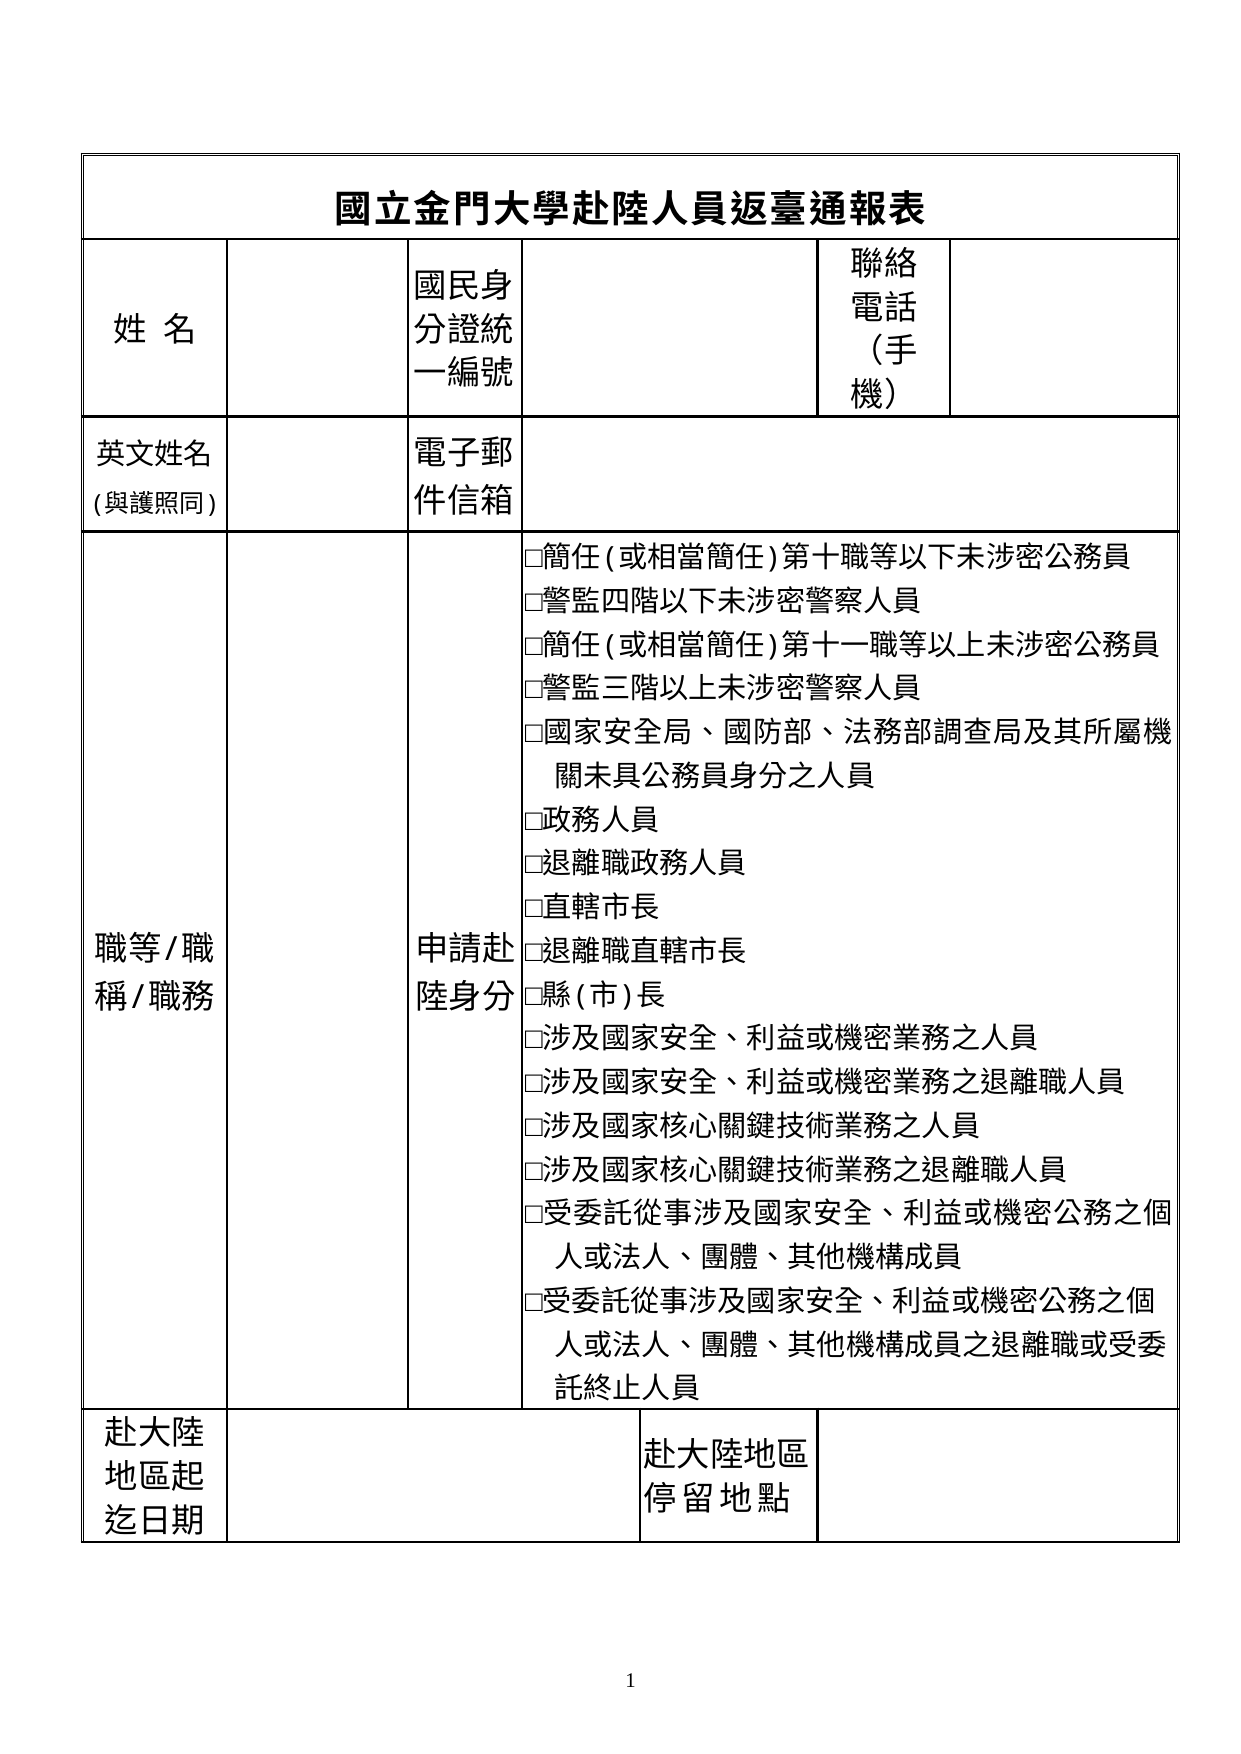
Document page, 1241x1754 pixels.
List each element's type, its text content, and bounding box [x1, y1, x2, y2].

table_cell [228, 1410, 639, 1541]
table_cell 赴大陸地區起迄日期 [84, 1410, 226, 1541]
table_cell 職等/職稱/職務 [84, 533, 226, 1407]
table_cell [523, 240, 816, 415]
table_cell 聯絡 電話 （手機） [819, 240, 949, 415]
table_cell 赴大陸地區停留地點 [641, 1410, 816, 1541]
table_cell [523, 418, 1177, 530]
table_cell 國民身分證統一編號 [409, 240, 521, 415]
table_cell 申請赴陸身分 [409, 533, 521, 1407]
table_header 國立金門大學赴陸人員返臺通報表 [84, 156, 1177, 238]
table_cell 電子郵件信箱 [409, 418, 521, 530]
table_cell 姓 名 [84, 240, 226, 415]
table_cell [228, 418, 407, 530]
table_cell □簡任(或相當簡任)第十職等以下未涉密公務員 □警監四階以下未涉密警察人員 □簡任(或相當簡任)第十一職等以上未涉密公務員 □警監三階以上未涉密警察人員 □國家安全局、國防部、法務部調查局及其所屬機關未具公務員身分之人員 □政務人員 □退離職政務人員 □直轄市長 □退離職直轄市長 □縣(市)長 □涉及國家安全、利益或機密業務之人員 □涉及國家安全、利益或機密業務之退離職人員 □涉及國家核心關鍵技術業務之人員 □涉及國家核心關鍵技術業務之退離職人員 □受委託從事涉及國家安全、利益或機密公務之個人或法人、團體、其他機構成員 □受委託從事涉及國家安全、利益或機密公務之個人或法人、團體、其他機構成員之退離職或受委託終止人員 [523, 533, 1177, 1407]
table_cell [819, 1410, 1177, 1541]
table_cell [951, 240, 1177, 415]
table_cell [228, 533, 407, 1407]
table_cell [228, 240, 407, 415]
table_cell 英文姓名 (與護照同) [84, 418, 226, 530]
